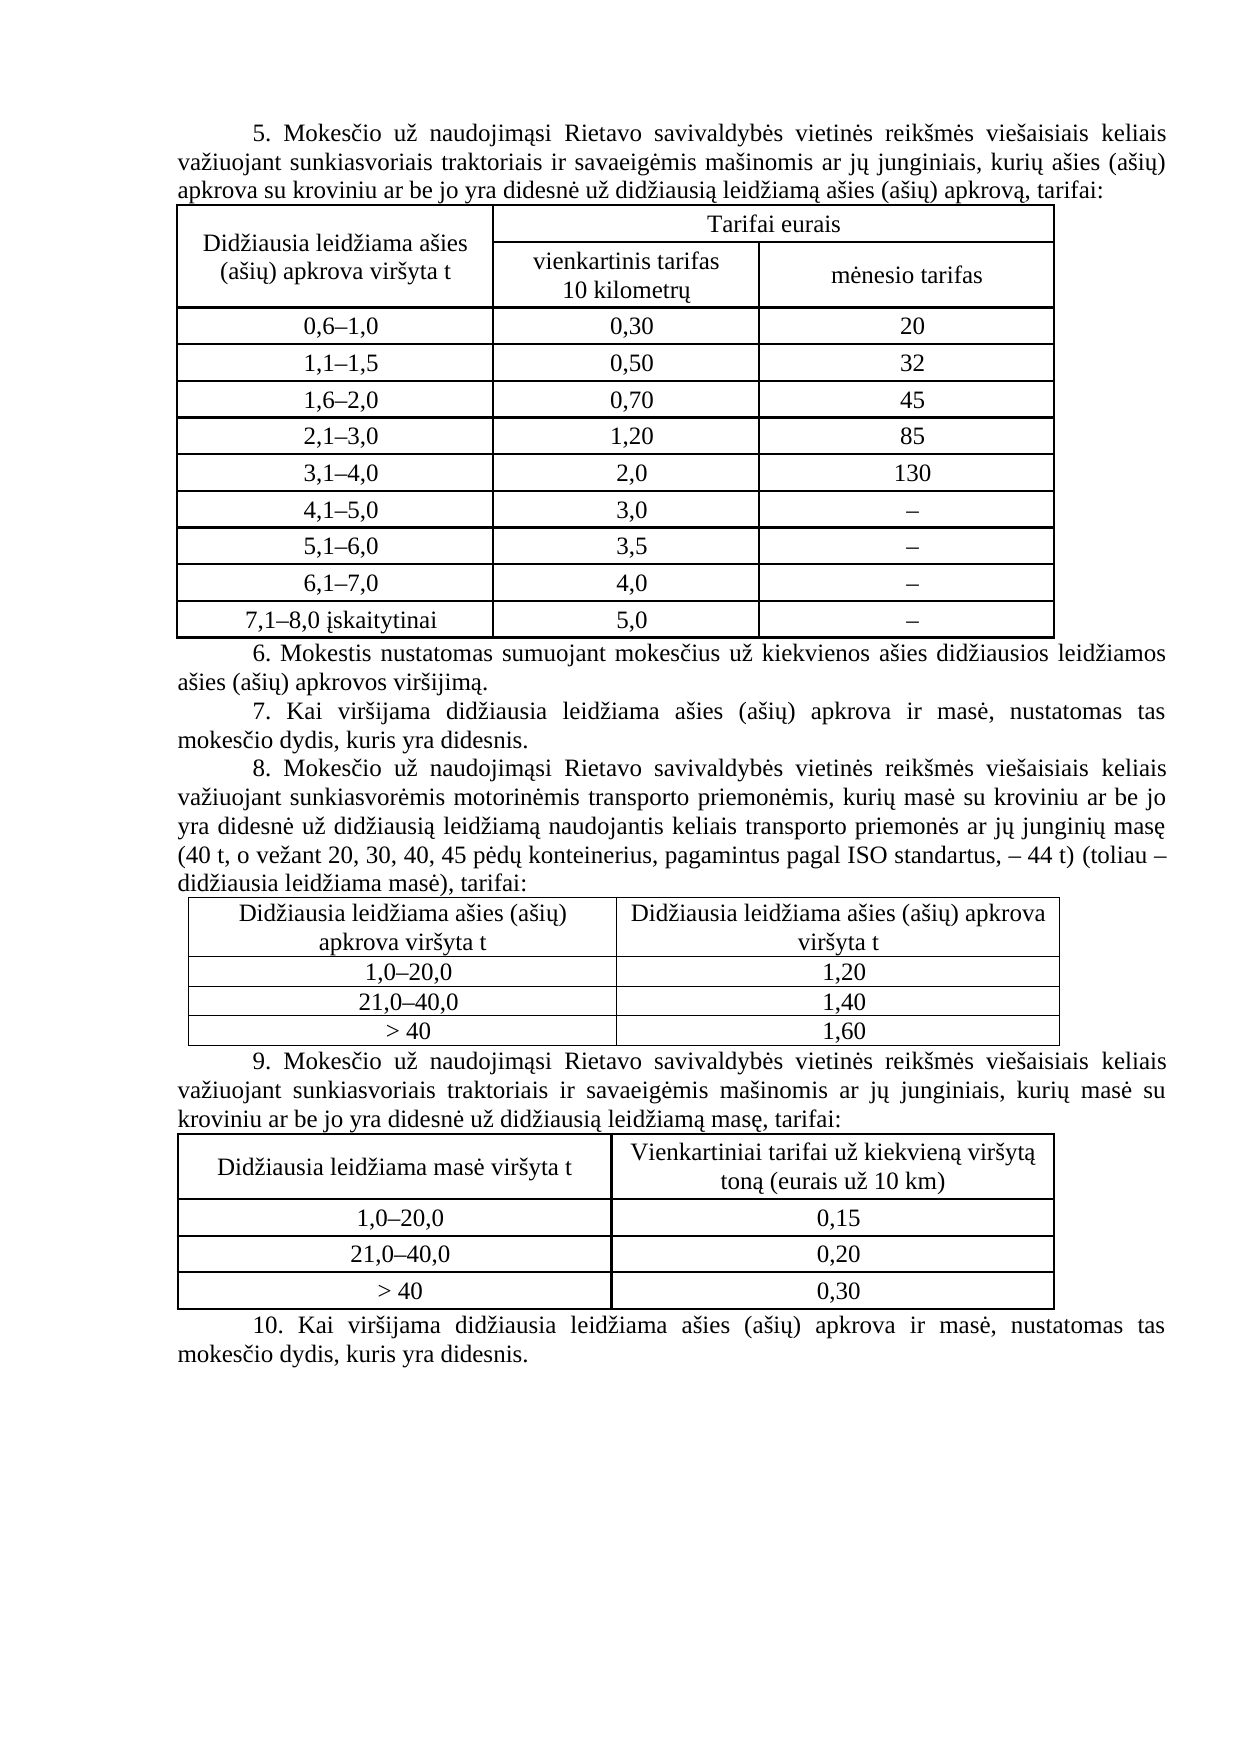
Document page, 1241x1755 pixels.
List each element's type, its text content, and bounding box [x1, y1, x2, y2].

table_cell – [760, 529, 1053, 563]
table_cell 6,1–7,0 [178, 565, 492, 600]
text 6. Mokestis nustatomas sumuojant mokesčius už kiekvienos ašies didžiausios leidžiamos ašies (ašių) apkrovos viršijimą. [177, 638, 1167, 696]
table_cell 0,50 [494, 345, 758, 380]
table_cell 0,30 [613, 1273, 1053, 1308]
text 5. Mokesčio už naudojimąsi Rietavo savivaldybės vietinės reikšmės viešaisiais keliais važiuojant sunkiasvoriais traktoriais ir savaeigėmis mašinomis ar jų junginiais, kurių ašies (ašių) apkrova su kroviniu ar be jo yra didesnė už didžiausią leidžiamą ašies (ašių) apkrovą, tarifai: [177, 118, 1167, 204]
table_cell – [760, 565, 1053, 600]
table_cell 32 [760, 345, 1053, 380]
table_cell 3,0 [494, 492, 758, 526]
table_cell 21,0–40,0 [179, 1237, 610, 1271]
table_cell 4,1–5,0 [178, 492, 492, 526]
table_cell 20 [760, 309, 1053, 343]
table_cell 85 [760, 419, 1053, 453]
table_cell 1,60 [617, 1016, 1059, 1045]
table_cell 1,20 [494, 419, 758, 453]
table_header Vienkartiniai tarifai už kiekvieną viršytą toną (eurais už 10 km) [613, 1135, 1053, 1198]
table_cell 0,30 [494, 309, 758, 343]
table_cell mėnesio tarifas [760, 243, 1053, 306]
table_cell 45 [760, 382, 1053, 416]
table_header Didžiausia leidžiama ašies (ašių) apkrova viršyta t [189, 898, 616, 956]
table_header Didžiausia leidžiama masė viršyta t [179, 1135, 610, 1198]
table_cell 0,15 [613, 1200, 1053, 1234]
table_cell 0,6–1,0 [178, 309, 492, 343]
table_cell 0,70 [494, 382, 758, 416]
table_cell > 40 [179, 1273, 610, 1308]
table_header Didžiausia leidžiama ašies (ašių) apkrova viršyta t [617, 898, 1059, 956]
text 10. Kai viršijama didžiausia leidžiama ašies (ašių) apkrova ir masė, nustatomas tas mokesčio dydis, kuris yra didesnis. [177, 1310, 1167, 1367]
table_cell 1,1–1,5 [178, 345, 492, 380]
table_cell 5,0 [494, 602, 758, 636]
table_cell – [760, 492, 1053, 526]
table_cell 3,1–4,0 [178, 455, 492, 490]
table_cell 2,1–3,0 [178, 419, 492, 453]
text 9. Mokesčio už naudojimąsi Rietavo savivaldybės vietinės reikšmės viešaisiais keliais važiuojant sunkiasvoriais traktoriais ir savaeigėmis mašinomis ar jų junginiais, kurių masė su kroviniu ar be jo yra didesnė už didžiausią leidžiamą masę, tarifai: [177, 1046, 1167, 1132]
table_header Didžiausia leidžiama ašies (ašių) apkrova viršyta t [178, 206, 492, 306]
table_cell 1,6–2,0 [178, 382, 492, 416]
table_cell 21,0–40,0 [189, 987, 616, 1015]
table_cell vienkartinis tarifas 10 kilometrų [494, 243, 758, 306]
table_cell 5,1–6,0 [178, 529, 492, 563]
table_cell 1,20 [617, 957, 1059, 986]
table_header Tarifai eurais [494, 206, 1053, 241]
table_cell 4,0 [494, 565, 758, 600]
table_cell 1,0–20,0 [189, 957, 616, 986]
table_cell 3,5 [494, 529, 758, 563]
table_cell 1,40 [617, 987, 1059, 1015]
table_cell 0,20 [613, 1237, 1053, 1271]
text 7. Kai viršijama didžiausia leidžiama ašies (ašių) apkrova ir masė, nustatomas tas mokesčio dydis, kuris yra didesnis. [177, 696, 1167, 753]
table_cell – [760, 602, 1053, 636]
table_cell > 40 [189, 1016, 616, 1045]
text 8. Mokesčio už naudojimąsi Rietavo savivaldybės vietinės reikšmės viešaisiais keliais važiuojant sunkiasvorėmis motorinėmis transporto priemonėmis, kurių masė su kroviniu ar be jo yra didesnė už didžiausią leidžiamą naudojantis keliais transporto priemonės ar jų junginių masę (40 t, o vežant 20, 30, 40, 45 pėdų konteinerius, pagamintus pagal ISO standartus, – 44 t) (toliau – didžiausia leidžiama masė), tarifai: [177, 753, 1167, 897]
table_cell 130 [760, 455, 1053, 490]
table_cell 2,0 [494, 455, 758, 490]
table_cell 7,1–8,0 įskaitytinai [178, 602, 492, 636]
table_cell 1,0–20,0 [179, 1200, 610, 1234]
